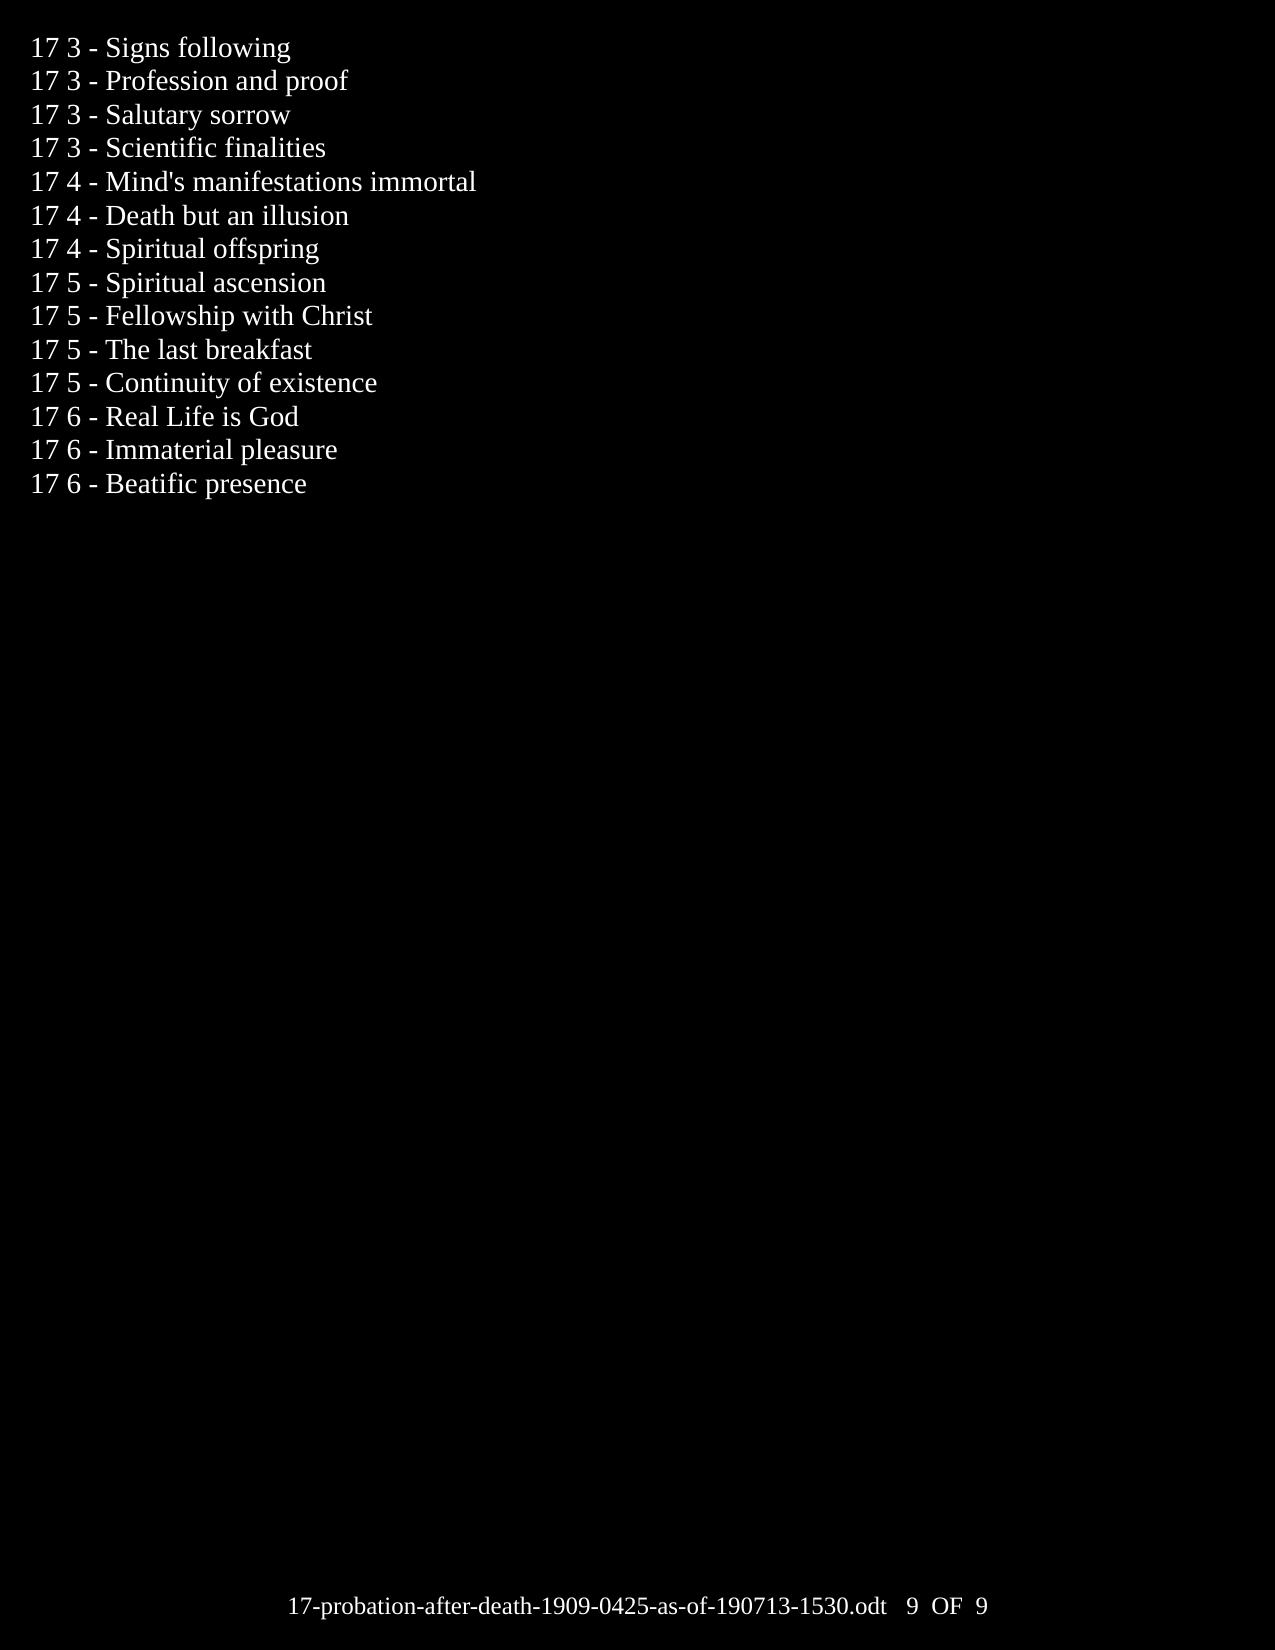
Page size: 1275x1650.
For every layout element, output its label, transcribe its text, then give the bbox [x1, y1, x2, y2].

text John 14:1,19,20 1 Let not your heart be troubled: ye believe in God, believe also in me. 19 Yet a little while, and the world seeth me no more; but ye see me: because I live, ye shall live also. 20 At that day ye shall know that I am in my Father, and ye in me, and I in you. *** I Corinthians 15:19,20 19 If in this life only we have hope in Christ, we are of all men most miserable. 20 But now is Christ risen from the dead, and become the firstfruits of them that slept. *** I Thessalonians 4:14,18 14 For if we believe that Jesus died and rose again, even so them also which sleep in Jesus will God bring with him. 18 Wherefore comfort one another with these words. 1ooo Chapter 4: Christian Science versus Spiritualism - 76:6,22 (Real Life is God) When being is understood, Life will be recognized as neither material nor finite, but as infinite, - as God, universal good; and the belief that life, or mind, was ever in a finite form, or good in evil, will be destroyed. Then it will be understood that Spirit never entered matter and was therefore never raised from matter. When advanced to spiritual being and the understanding of God, man can no longer commune with matter; neither can he return to it, any more than a tree can return to its seed. Neither will man seem to be corporeal, but he will be an individual consciousness, characterized by the divine Spirit as idea, not matter. (Immaterial pleasure) The sinless joy, - the perfect harmony and immortality of Life, possessing unlimited divine beauty and goodness without a single bodily pleasure or pain, - constitutes the only veritable, indestructible man, whose being is spiritual. This state of existence is scientific and intact, - a perfection discernible only by those who have the final understanding of Christ in divine Science. Death can never hasten this state of existence, for death must be overcome, not submitted to, before immortality appears. oo4o Chapter 9: Creation - 266:24 (Beatific presence) Mortals must follow Jesus' sayings and his demonstrations, which dominate the flesh. Perfect and infinite Mind enthroned is heaven. The evil beliefs which originate in mortals are hell. Man is the idea of Spirit; he reflects the beatific presence, illuming the universe with light. Man is deathless, spiritual. He is above sin or frailty. He does not cross the barriers of time into the vast forever of Life, but he coexists with God and the universe. Subheadings in this lesson 17 1 - Law and gospel 17 1 - Material man as a dream 17 1 - Suicide and sin 17 1 - Sense versus Soul 17 1 - Death an error 17 1 - Salvation and probation 17 2 - A belief in death 17 2 - Future purification 17 2 - Sin is punished 17 2 - Mortality vanquished 17 2 - No death nor inaction 17 2 - Christian standard 17 3 - ELIAS 17 3 - Signs following 17 3 - Profession and proof 17 3 - Salutary sorrow 17 3 - Scientific finalities 17 4 - Mind's manifestations immortal 17 4 - Death but an illusion 17 4 - Spiritual offspring 17 5 - Spiritual ascension 17 5 - Fellowship with Christ 17 5 - The last breakfast 17 5 - Continuity of existence 17 6 - Real Life is God 17 6 - Immaterial pleasure 17 6 - Beatific presence [30, 30, 637, 586]
